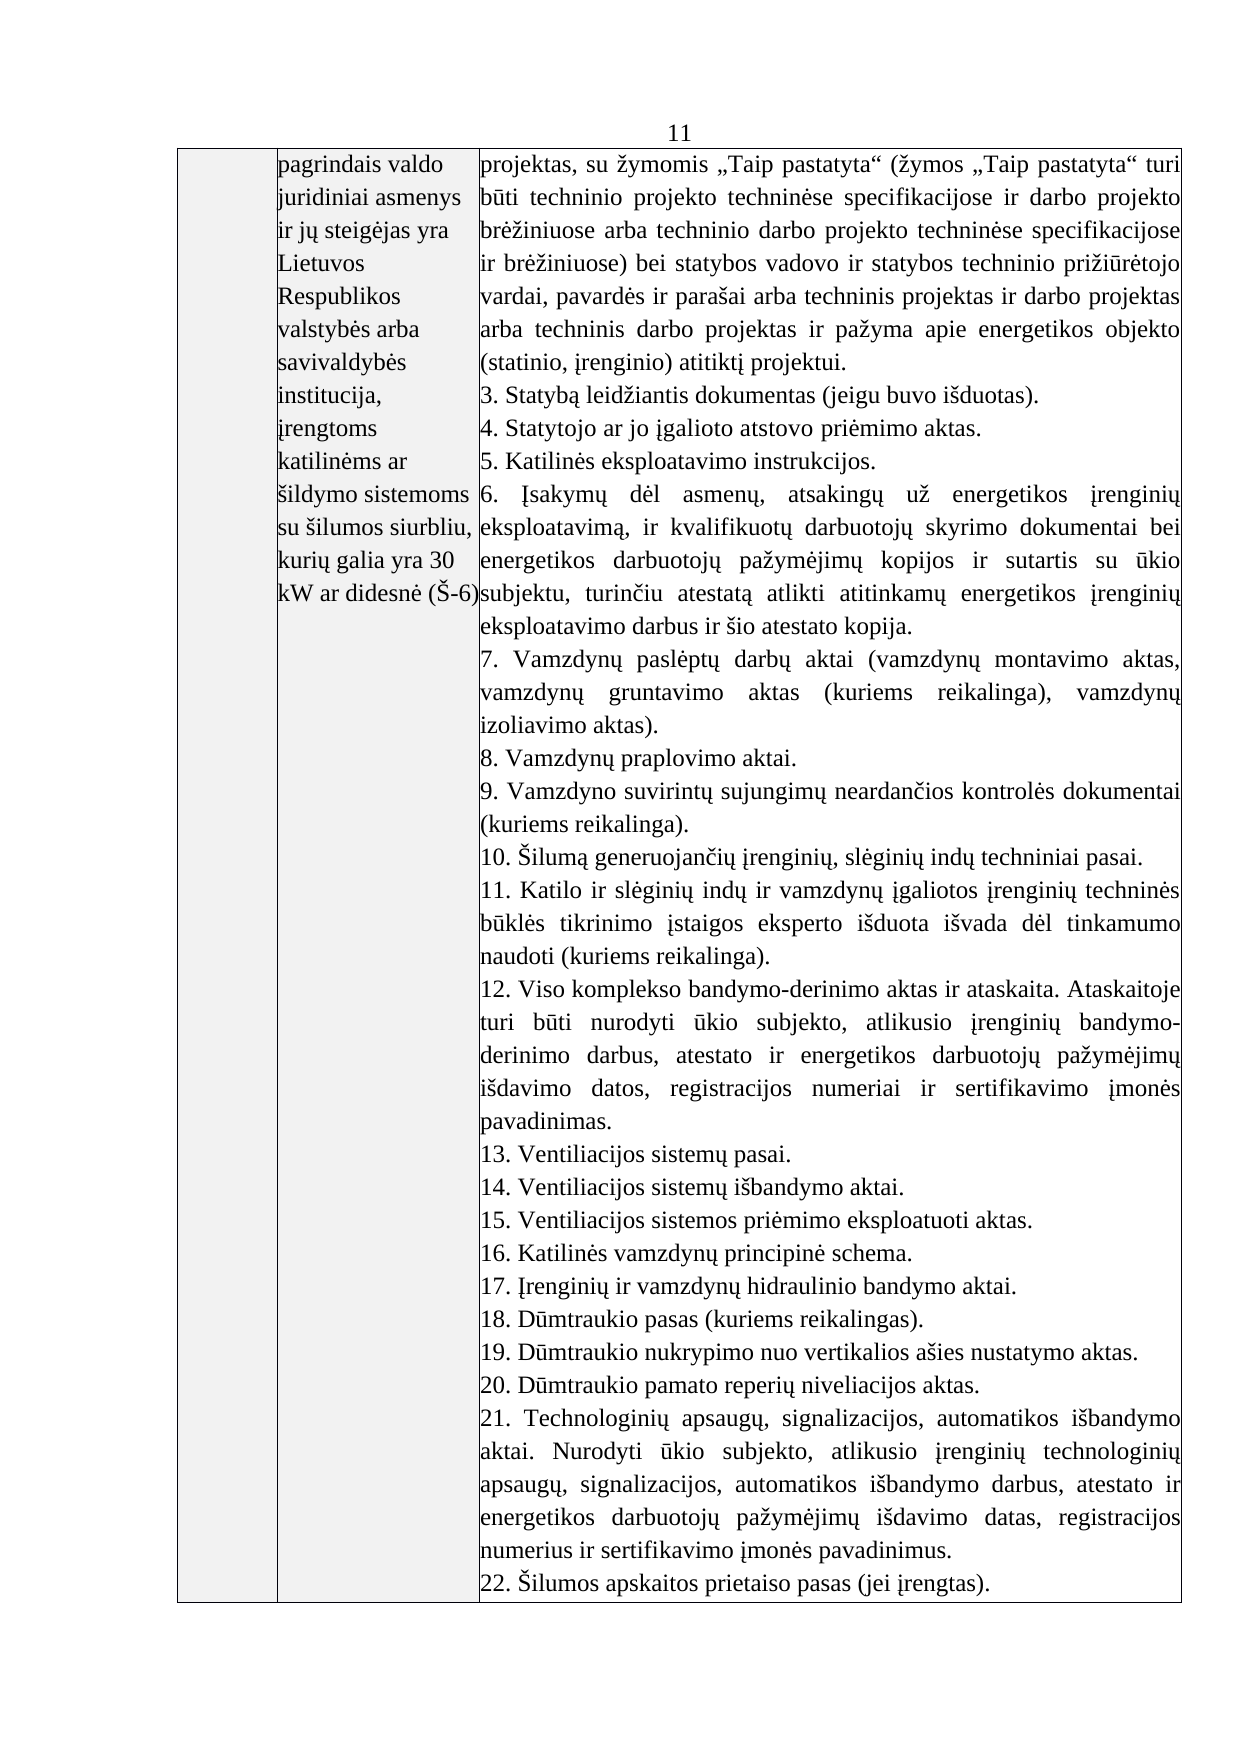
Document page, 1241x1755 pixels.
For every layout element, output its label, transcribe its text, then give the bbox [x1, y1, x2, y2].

table_cell pagrindais valdo juridiniai asmenys ir jų steigėjas yra Lietuvos Respublikos valstybės arba savivaldybės institucija, įrengtoms katilinėms ar šildymo sistemoms su šilumos siurbliu, kurių galia yra 30 kW ar didesnė (Š-6) [278, 149, 479, 1602]
table_cell [178, 149, 277, 1602]
table_cell projektas, su žymomis „Taip pastatyta“ (žymos „Taip pastatyta“ turi būti techninio projekto techninėse specifikacijose ir darbo projekto brėžiniuose arba techninio darbo projekto techninėse specifikacijose ir brėžiniuose) bei statybos vadovo ir statybos techninio prižiūrėtojo vardai, pavardės ir parašai arba techninis projektas ir darbo projektas arba techninis darbo projektas ir pažyma apie energetikos objekto (statinio, įrenginio) atitiktį projektui. 3. Statybą leidžiantis dokumentas (jeigu buvo išduotas). 4. Statytojo ar jo įgalioto atstovo priėmimo aktas. 5. Katilinės eksploatavimo instrukcijos. 6. Įsakymų dėl asmenų, atsakingų už energetikos įrenginių eksploatavimą, ir kvalifikuotų darbuotojų skyrimo dokumentai bei energetikos darbuotojų pažymėjimų kopijos ir sutartis su ūkio subjektu, turinčiu atestatą atlikti atitinkamų energetikos įrenginių eksploatavimo darbus ir šio atestato kopija. 7. Vamzdynų paslėptų darbų aktai (vamzdynų montavimo aktas, vamzdynų gruntavimo aktas (kuriems reikalinga), vamzdynų izoliavimo aktas). 8. Vamzdynų praplovimo aktai. 9. Vamzdyno suvirintų sujungimų neardančios kontrolės dokumentai (kuriems reikalinga). 10. Šilumą generuojančių įrenginių, slėginių indų techniniai pasai. 11. Katilo ir slėginių indų ir vamzdynų įgaliotos įrenginių techninės būklės tikrinimo įstaigos eksperto išduota išvada dėl tinkamumo naudoti (kuriems reikalinga). 12. Viso komplekso bandymo-derinimo aktas ir ataskaita. Ataskaitoje turi būti nurodyti ūkio subjekto, atlikusio įrenginių bandymo-derinimo darbus, atestato ir energetikos darbuotojų pažymėjimų išdavimo datos, registracijos numeriai ir sertifikavimo įmonės pavadinimas. 13. Ventiliacijos sistemų pasai. 14. Ventiliacijos sistemų išbandymo aktai. 15. Ventiliacijos sistemos priėmimo eksploatuoti aktas. 16. Katilinės vamzdynų principinė schema. 17. Įrenginių ir vamzdynų hidraulinio bandymo aktai. 18. Dūmtraukio pasas (kuriems reikalingas). 19. Dūmtraukio nukrypimo nuo vertikalios ašies nustatymo aktas. 20. Dūmtraukio pamato reperių niveliacijos aktas. 21. Technologinių apsaugų, signalizacijos, automatikos išbandymo aktai. Nurodyti ūkio subjekto, atlikusio įrenginių technologinių apsaugų, signalizacijos, automatikos išbandymo darbus, atestato ir energetikos darbuotojų pažymėjimų išdavimo datas, registracijos numerius ir sertifikavimo įmonės pavadinimus. 22. Šilumos apskaitos prietaiso pasas (jei įrengtas). [480, 149, 1181, 1602]
